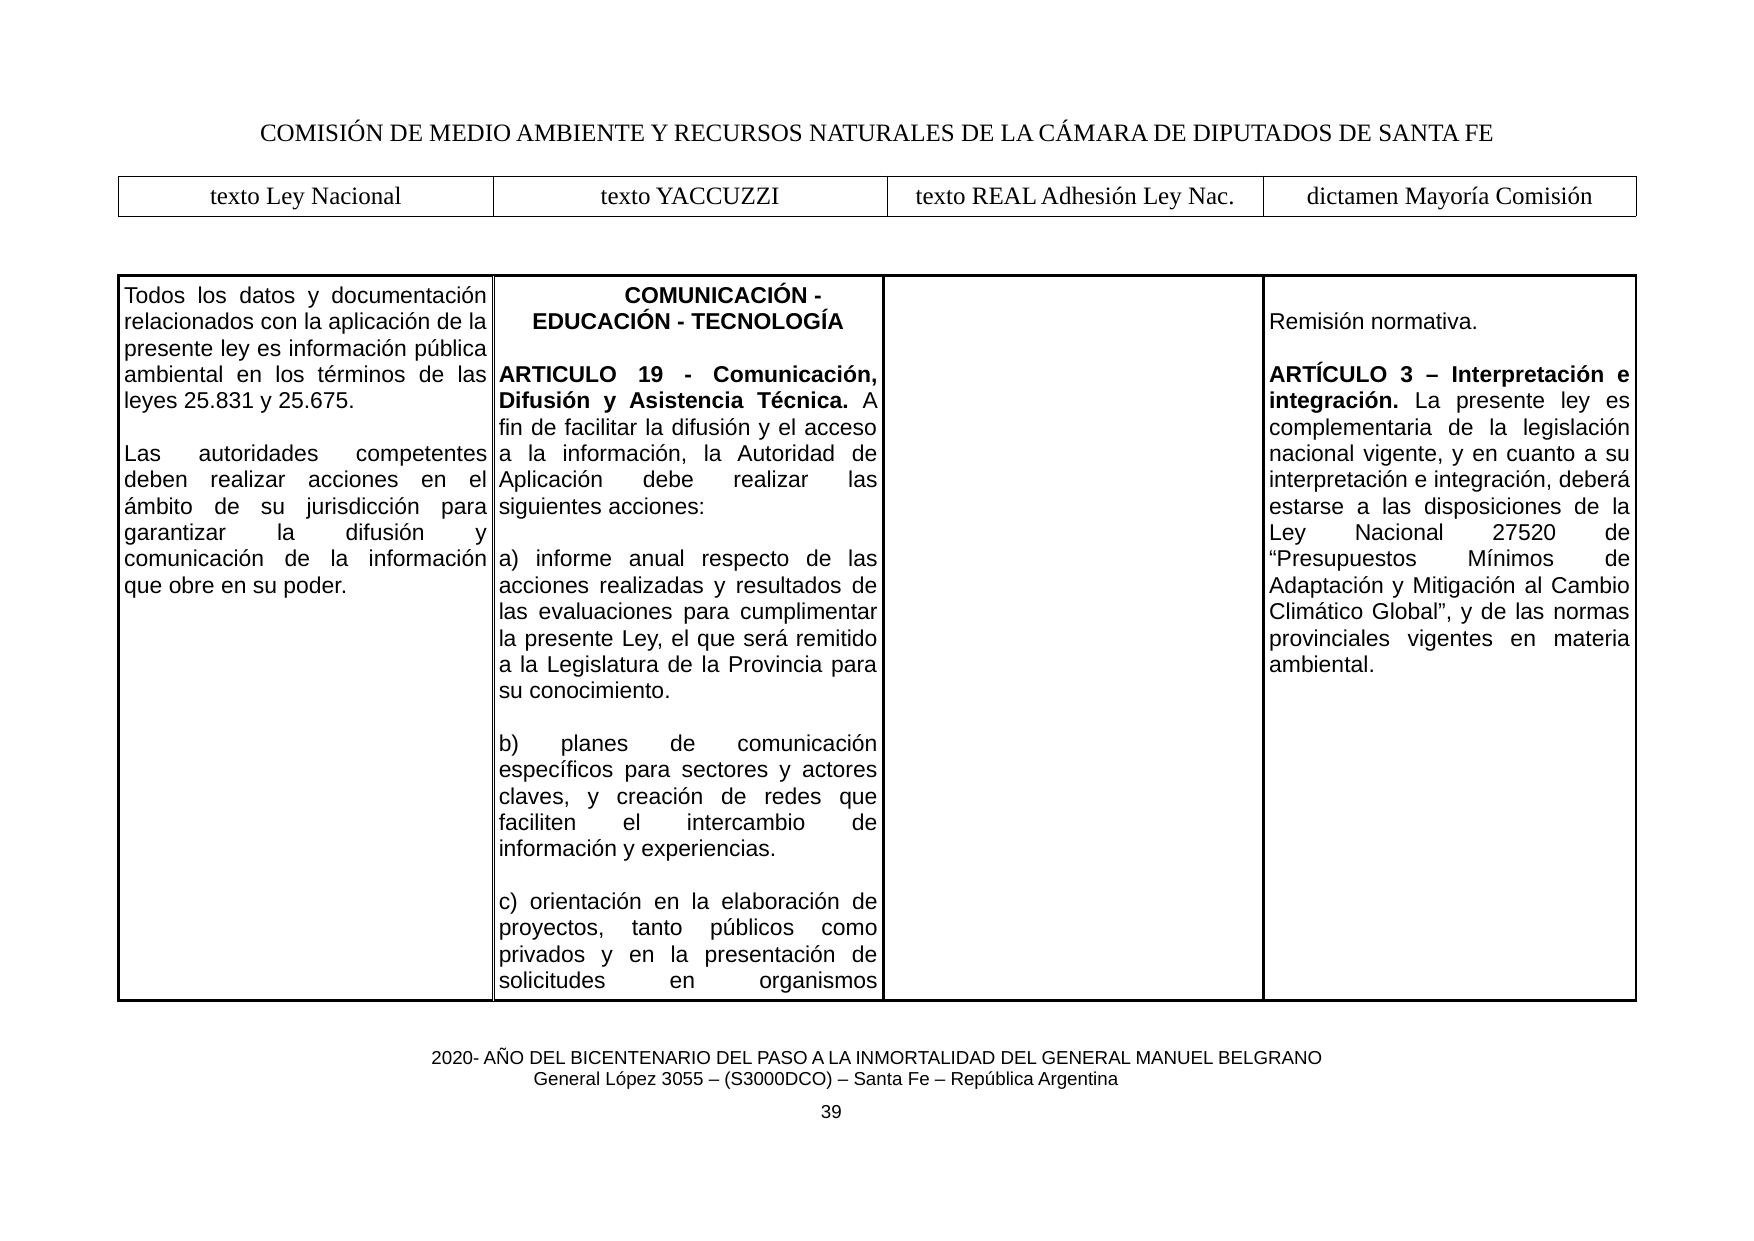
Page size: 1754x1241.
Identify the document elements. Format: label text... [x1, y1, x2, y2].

table_cell [885, 277, 1262, 999]
table_cell Remisión normativa. ARTÍCULO 3 – Interpretación e integración. La presente ley es complementaria de la legislación nacional vigente, y en cuanto a su interpretación e integración, deberá estarse a las disposiciones de la Ley Nacional 27520 de “Presupuestos Mínimos de Adaptación y Mitigación al Cambio Climático Global”, y de las normas provinciales vigentes en materia ambiental. [1265, 277, 1635, 999]
table_cell COMUNICACIÓN - EDUCACIÓN - TECNOLOGÍA ARTICULO 19 - Comunicación, Difusión y Asistencia Técnica. A fin de facilitar la difusión y el acceso a la información, la Autoridad de Aplicación debe realizar las siguientes acciones: a) informe anual respecto de las acciones realizadas y resultados de las evaluaciones para cumplimentar la presente Ley, el que será remitido a la Legislatura de la Provincia para su conocimiento. b) planes de comunicación específicos para sectores y actores claves, y creación de redes que faciliten el intercambio de información y experiencias. c) orientación en la elaboración de proyectos, tanto públicos como privados y en la presentación de solicitudes en organismos [495, 277, 882, 999]
table_cell Todos los datos y documentación relacionados con la aplicación de la presente ley es información pública ambiental en los términos de las leyes 25.831 y 25.675. Las autoridades competentes deben realizar acciones en el ámbito de su jurisdicción para garantizar la difusión y comunicación de la información que obre en su poder. [120, 277, 492, 999]
